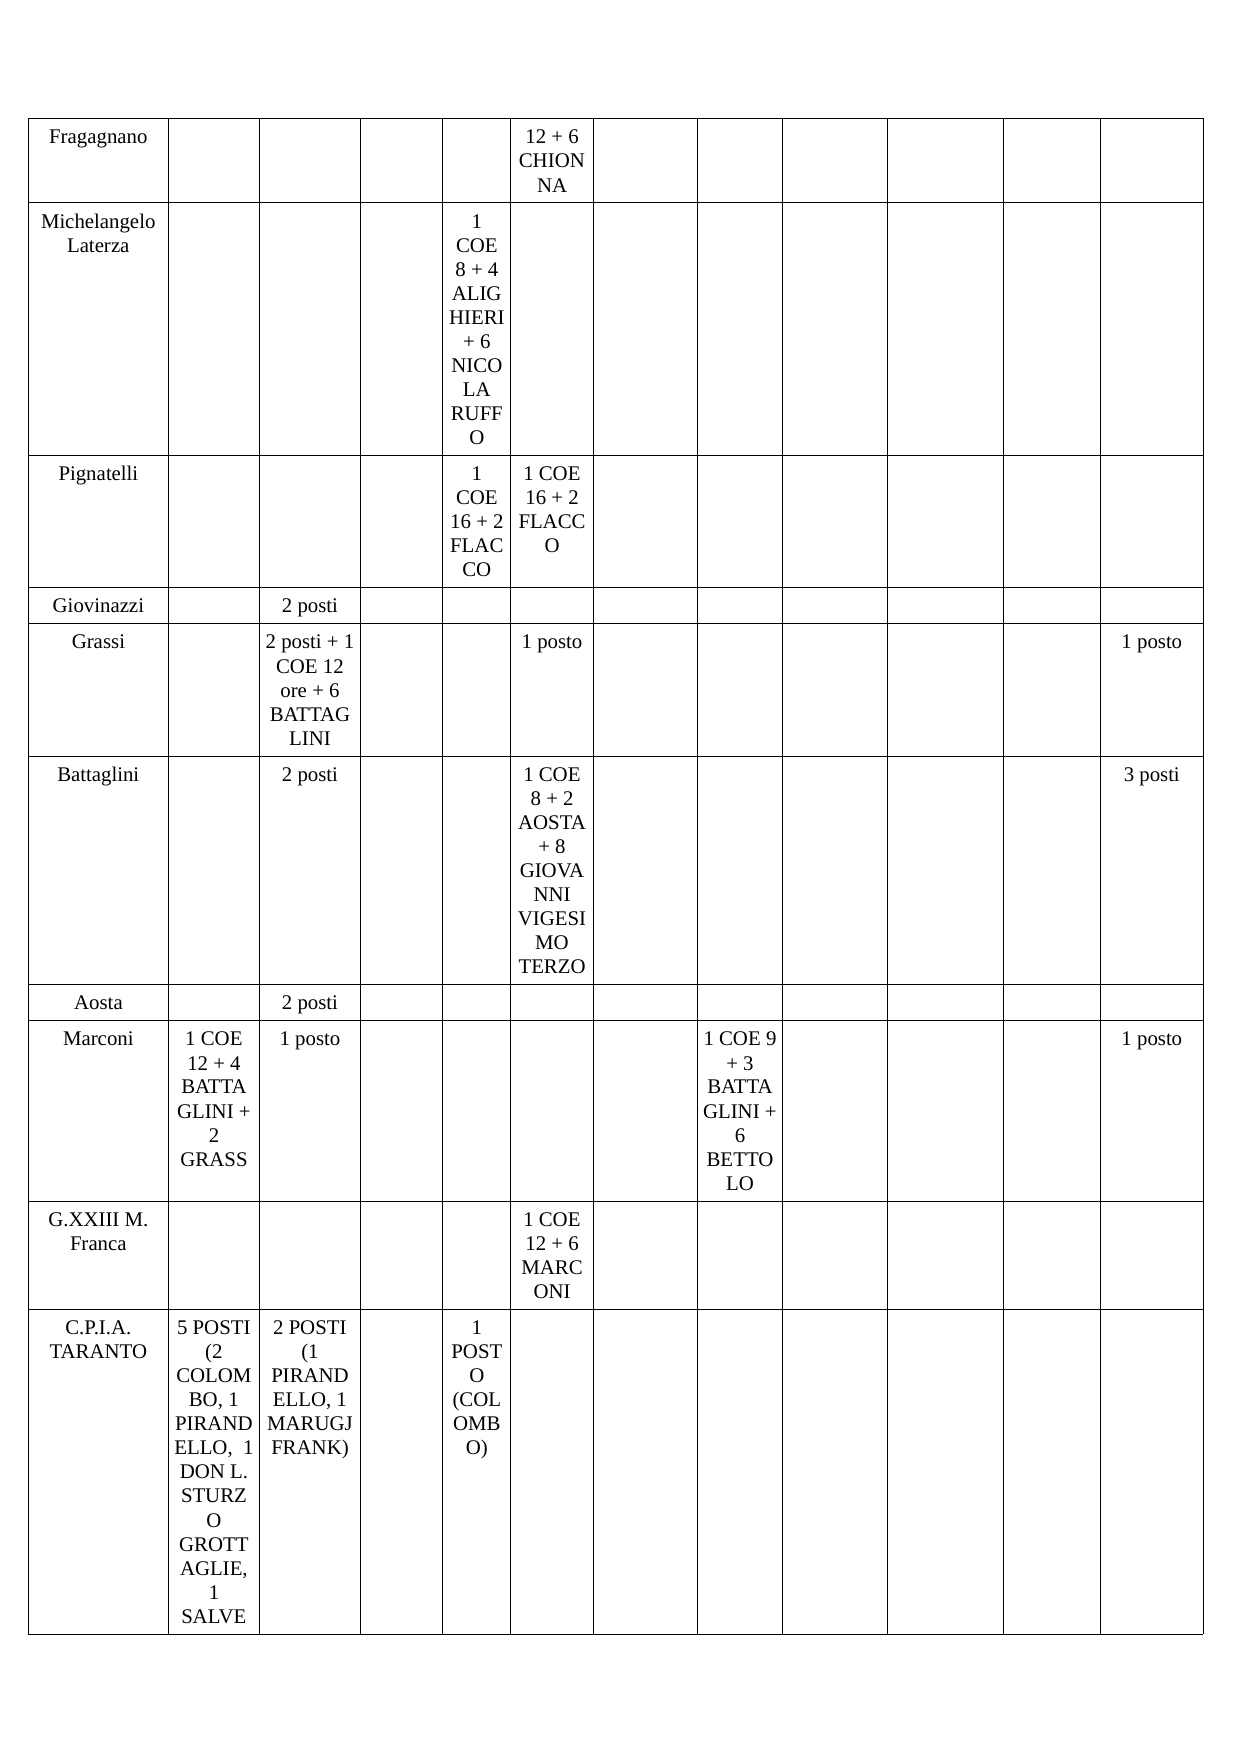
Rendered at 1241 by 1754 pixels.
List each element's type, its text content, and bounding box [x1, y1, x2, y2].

table_cell [594, 757, 697, 984]
table_cell [169, 624, 259, 756]
table_cell [698, 1310, 782, 1633]
table_cell [1101, 588, 1203, 623]
table_cell [169, 985, 259, 1020]
table_cell 2 posti [260, 588, 360, 623]
table_cell [260, 1202, 360, 1309]
table_cell [1101, 203, 1203, 455]
table_cell [888, 1202, 1003, 1309]
table_cell [1004, 1021, 1100, 1201]
table_cell [1101, 1310, 1203, 1633]
table_cell [783, 985, 887, 1020]
table_cell [443, 1202, 510, 1309]
table_cell 2 posti + 1 COE 12 ore + 6 BATTAGLINI [260, 624, 360, 756]
table_cell [594, 985, 697, 1020]
table_cell [594, 1202, 697, 1309]
table_cell [361, 203, 442, 455]
table_cell [1004, 1202, 1100, 1309]
table_cell Giovinazzi [29, 588, 168, 623]
table_cell [511, 1310, 593, 1633]
table_cell [443, 757, 510, 984]
table_cell [1004, 119, 1100, 202]
table_cell 1 posto [1101, 624, 1203, 756]
table_cell 2 posti [260, 757, 360, 984]
table_cell 5 POSTI (2 COLOMBO, 1 PIRANDELLO, 1 DON L. STURZO GROTTAGLIE, 1 SALVE [169, 1310, 259, 1633]
table_cell [783, 1021, 887, 1201]
table_cell 1 posto [260, 1021, 360, 1201]
table_cell [594, 119, 697, 202]
table_cell [260, 456, 360, 587]
table_cell [888, 1310, 1003, 1633]
table_cell 1 POSTO (COLOMBO) [443, 1310, 510, 1633]
table_cell [511, 588, 593, 623]
table_cell [594, 456, 697, 587]
table_cell [888, 757, 1003, 984]
table_cell [1004, 624, 1100, 756]
table_cell [1004, 588, 1100, 623]
table_cell [594, 203, 697, 455]
table_cell [511, 1021, 593, 1201]
table_cell [698, 456, 782, 587]
table_cell [361, 1202, 442, 1309]
table_cell [888, 985, 1003, 1020]
table_cell [1101, 456, 1203, 587]
table_cell 1 COE 8 + 2 AOSTA + 8 GIOVANNI VIGESIMO TERZO [511, 757, 593, 984]
table_cell [361, 119, 442, 202]
table_cell [783, 203, 887, 455]
table_cell Aosta [29, 985, 168, 1020]
table_cell [594, 1021, 697, 1201]
table_cell Fragagnano [29, 119, 168, 202]
table_cell [443, 985, 510, 1020]
table_cell [888, 588, 1003, 623]
table_cell [698, 588, 782, 623]
table_cell 1 posto [511, 624, 593, 756]
table_cell [698, 624, 782, 756]
table_cell [698, 203, 782, 455]
table_cell [783, 624, 887, 756]
table_cell [361, 985, 442, 1020]
table_cell [594, 588, 697, 623]
table_cell [361, 588, 442, 623]
table_cell 1 COE 12 + 6 MARCONI [511, 1202, 593, 1309]
table_cell [1004, 757, 1100, 984]
table_cell [1004, 1310, 1100, 1633]
table_cell [511, 203, 593, 455]
table_cell [1101, 985, 1203, 1020]
table_cell [443, 624, 510, 756]
table_cell 12 + 6 CHIONNA [511, 119, 593, 202]
table_cell [361, 456, 442, 587]
table_cell 2 posti [260, 985, 360, 1020]
table_cell [888, 1021, 1003, 1201]
table_cell [169, 456, 259, 587]
table_cell [698, 1202, 782, 1309]
table_cell [888, 456, 1003, 587]
table_cell 1 COE 16 + 2 FLACCO [443, 456, 510, 587]
table_cell [169, 119, 259, 202]
table_cell [169, 757, 259, 984]
table_cell [361, 1310, 442, 1633]
table_cell [1101, 119, 1203, 202]
table_cell [443, 1021, 510, 1201]
table_cell [783, 1202, 887, 1309]
table_cell [1004, 985, 1100, 1020]
table_cell 1 posto [1101, 1021, 1203, 1201]
table_cell [888, 624, 1003, 756]
table_cell Grassi [29, 624, 168, 756]
table_cell [698, 985, 782, 1020]
table_cell [443, 588, 510, 623]
table_cell 1 COE 9 + 3 BATTAGLINI + 6 BETTOLO [698, 1021, 782, 1201]
table_cell [361, 624, 442, 756]
table_cell [1004, 456, 1100, 587]
table_cell 1 COE 16 + 2 FLACCO [511, 456, 593, 587]
table_cell [511, 985, 593, 1020]
table_cell Michelangelo Laterza [29, 203, 168, 455]
table_cell G.XXIII M. Franca [29, 1202, 168, 1309]
table_cell [169, 588, 259, 623]
table_cell [783, 1310, 887, 1633]
table_cell [698, 757, 782, 984]
table_cell [443, 119, 510, 202]
table_cell 2 POSTI (1 PIRANDELLO, 1 MARUGJ FRANK) [260, 1310, 360, 1633]
table_cell [594, 1310, 697, 1633]
table_cell [783, 757, 887, 984]
table_cell 1 COE 12 + 4 BATTAGLINI + 2 GRASS [169, 1021, 259, 1201]
table_cell C.P.I.A. TARANTO [29, 1310, 168, 1633]
table_cell [169, 203, 259, 455]
table_cell Pignatelli [29, 456, 168, 587]
table_cell [260, 203, 360, 455]
table_cell [361, 1021, 442, 1201]
table_cell [783, 119, 887, 202]
table_cell [260, 119, 360, 202]
table_cell [698, 119, 782, 202]
table_cell [361, 757, 442, 984]
table_cell [594, 624, 697, 756]
table_cell Marconi [29, 1021, 168, 1201]
table_cell 1 COE 8 + 4 ALIGHIERI + 6 NICOLA RUFFO [443, 203, 510, 455]
table_cell [783, 456, 887, 587]
table_cell [1101, 1202, 1203, 1309]
table_cell [783, 588, 887, 623]
table_cell [1004, 203, 1100, 455]
table_cell [169, 1202, 259, 1309]
table_cell Battaglini [29, 757, 168, 984]
table_cell 3 posti [1101, 757, 1203, 984]
table_cell [888, 203, 1003, 455]
table_cell [888, 119, 1003, 202]
